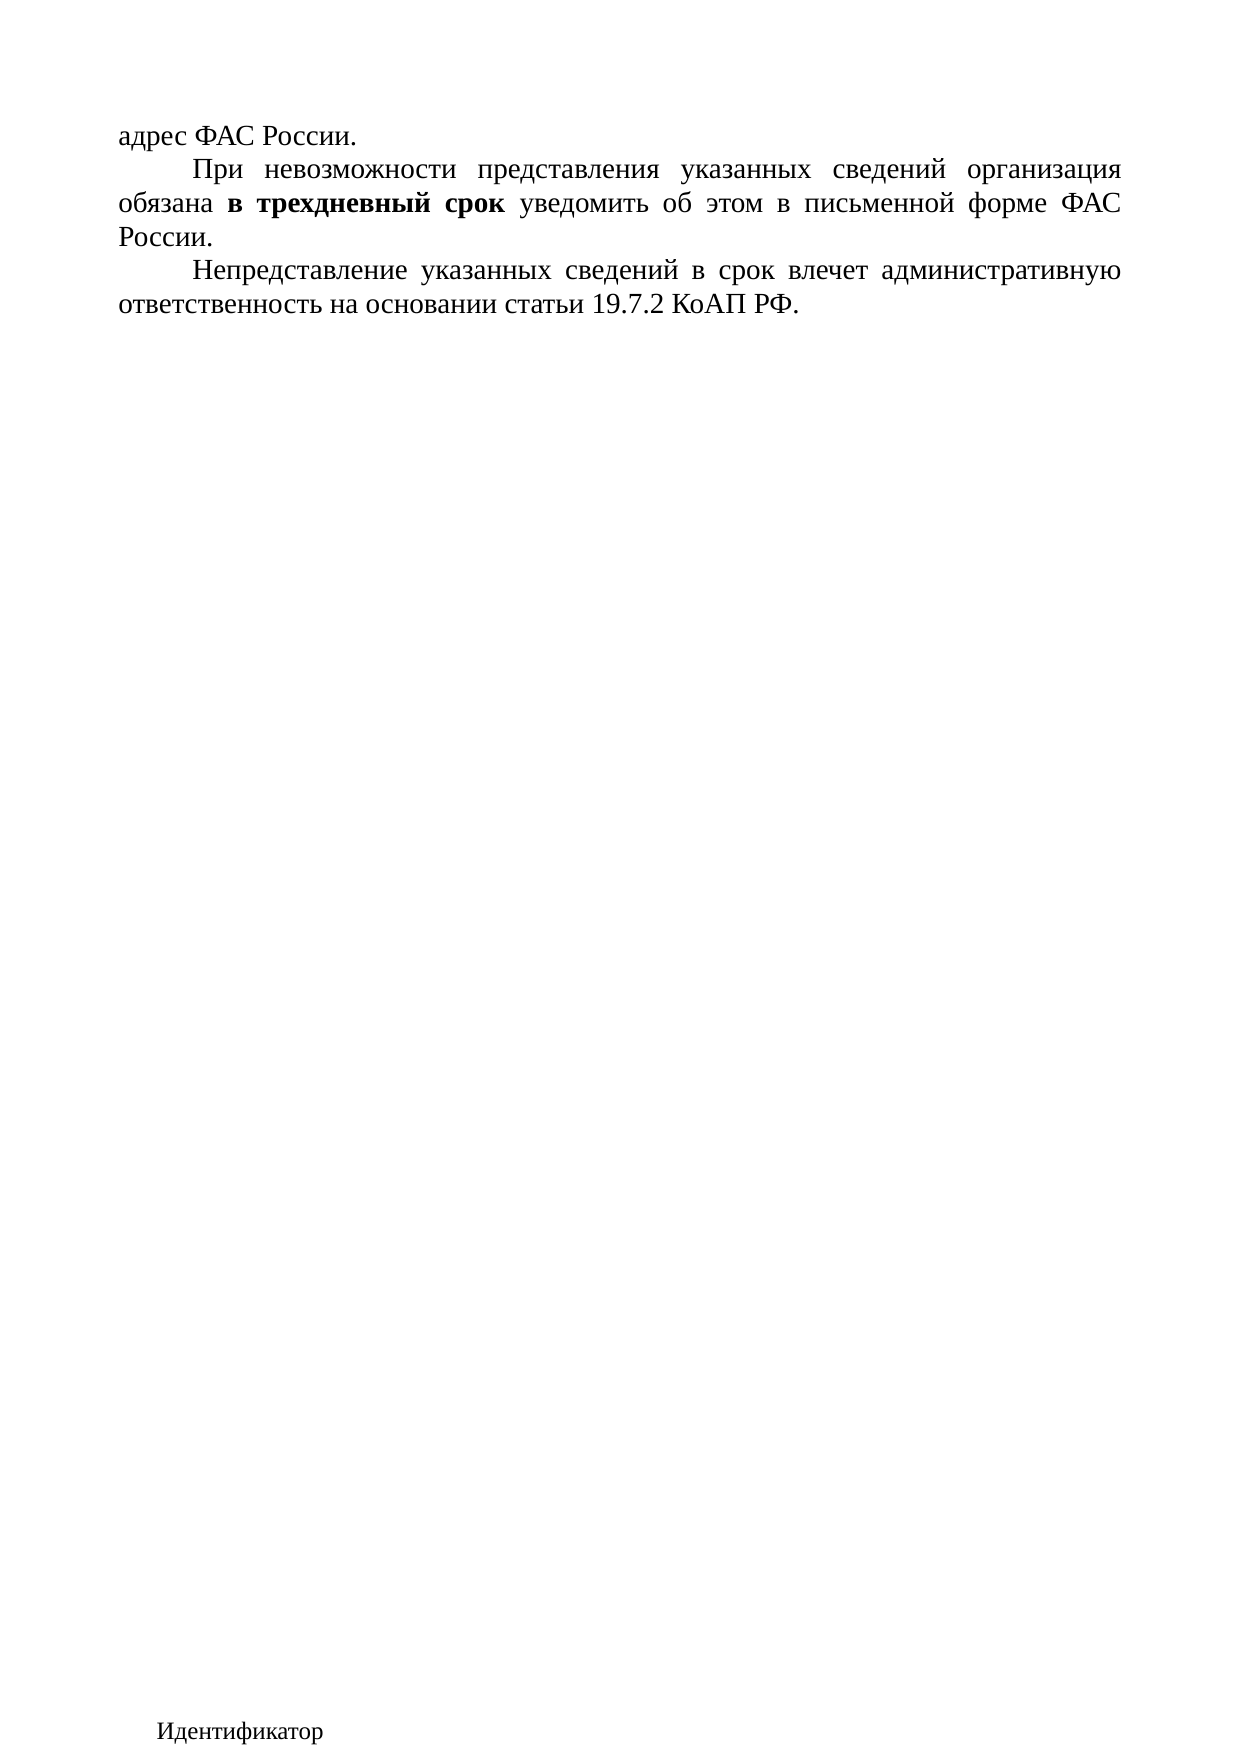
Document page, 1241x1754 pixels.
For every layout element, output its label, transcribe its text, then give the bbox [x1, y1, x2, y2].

text Непредставление указанных сведений в срок влечет административную ответственность на основании статьи 19.7.2 КоАП РФ. [118, 252, 1122, 319]
text При невозможности представления указанных сведений организация обязана в трехдневный срок уведомить об этом в письменной форме ФАС России. [118, 152, 1122, 252]
list адрес ФАС России. [118, 118, 1122, 152]
